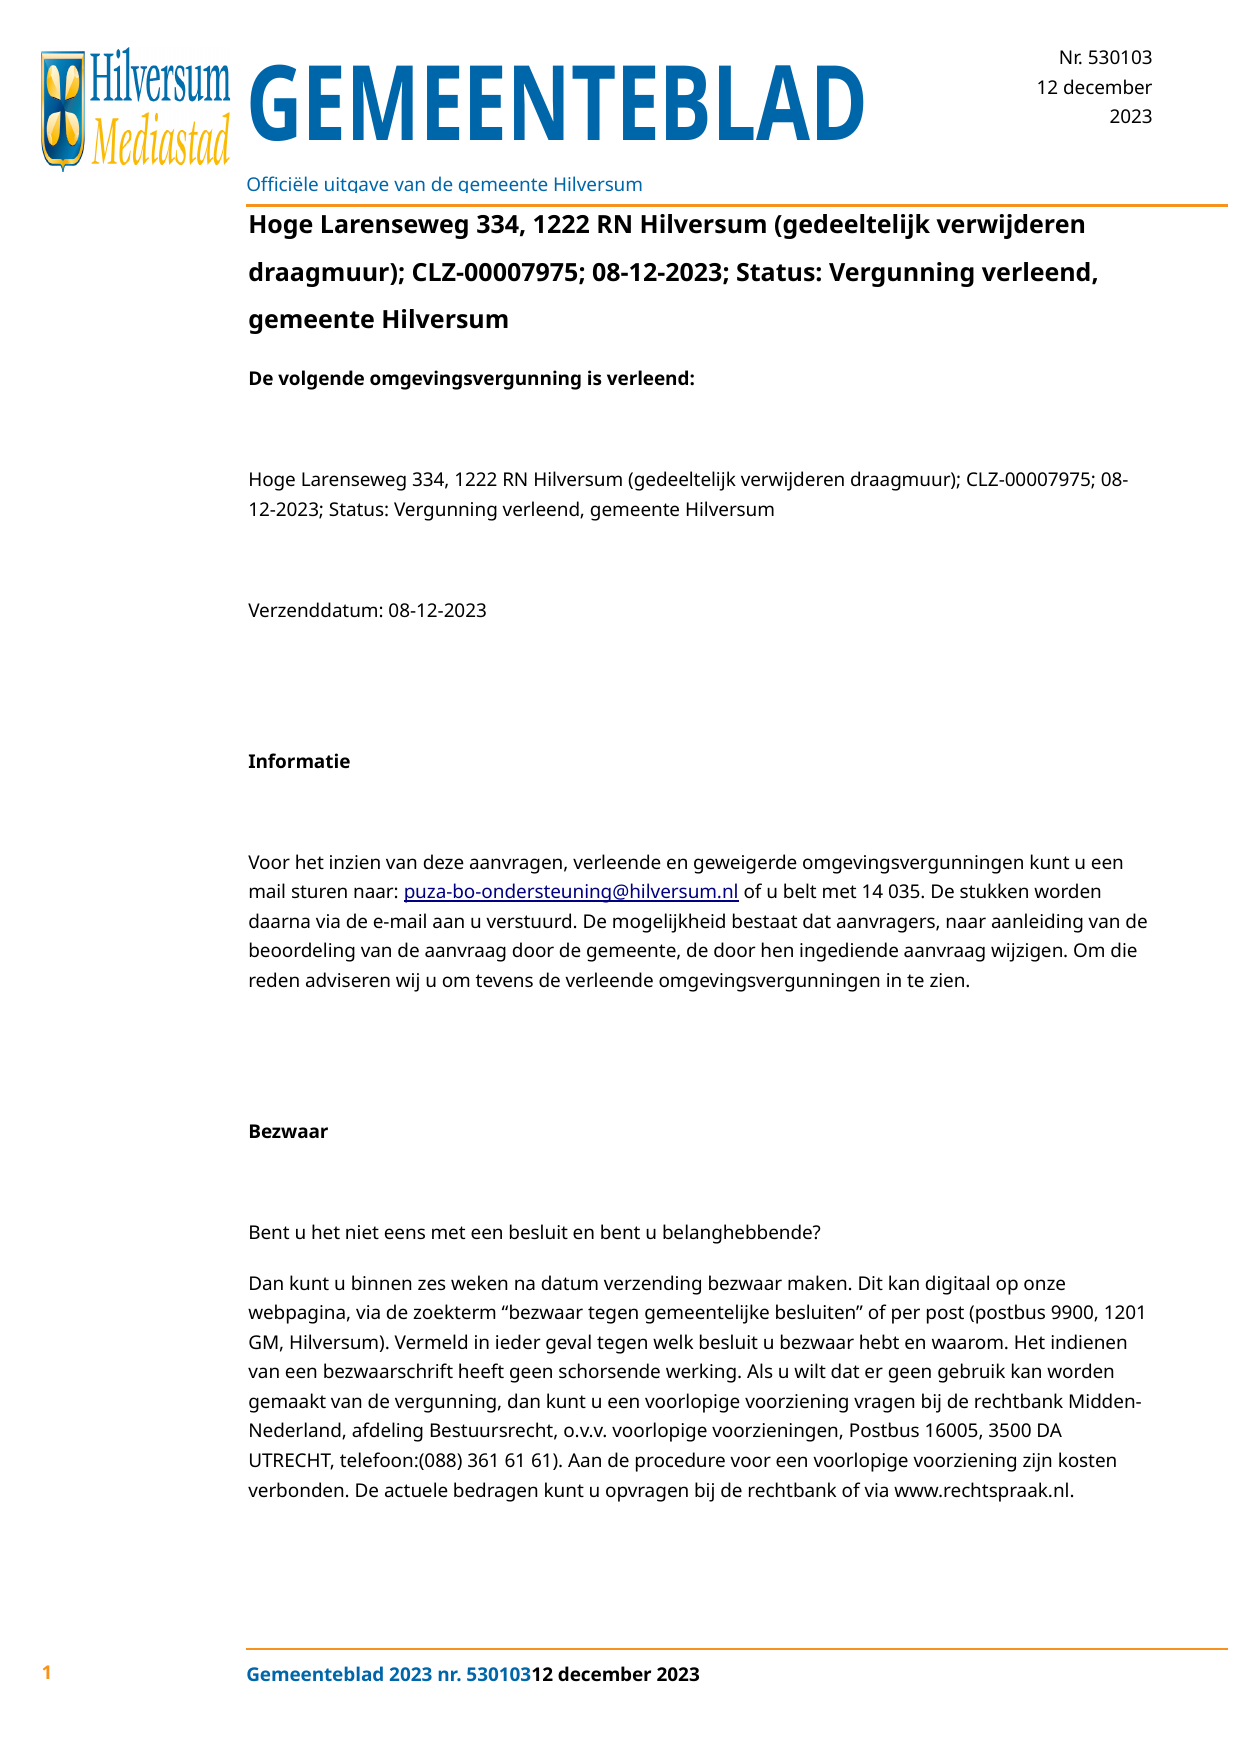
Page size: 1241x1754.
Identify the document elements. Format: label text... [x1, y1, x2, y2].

text Informatie [248, 748, 1152, 774]
text Dan kunt u binnen zes weken na datum verzending bezwaar maken. Dit kan digitaal op onze webpagina, via de zoekterm “bezwaar tegen gemeentelijke besluiten” of per post (postbus 9900, 1201 GM, Hilversum). Vermeld in ieder geval tegen welk besluit u bezwaar hebt en waarom. Het indienen van een bezwaarschrift heeft geen schorsende werking. Als u wilt dat er geen gebruik kan worden gemaakt van de vergunning, dan kunt u een voorlopige voorziening vragen bij de rechtbank Midden-Nederland, afdeling Bestuursrecht, o.v.v. voorlopige voorzieningen, Postbus 16005, 3500 DA UTRECHT, telefoon:(088) 361 61 61). Aan de procedure voor een voorlopige voorziening zijn kosten verbonden. De actuele bedragen kunt u opvragen bij de rechtbank of via www.rechtspraak.nl. [248, 1270, 1152, 1502]
text Verzenddatum: 08-12-2023 [248, 597, 1152, 622]
text De volgende omgevingsvergunning is verleend: [248, 366, 1152, 391]
text Voor het inzien van deze aanvragen, verleende en geweigerde omgevingsvergunningen kunt u een mail sturen naar: puza-bo-ondersteuning@hilversum.nl of u belt met 14 035. De stukken worden daarna via de e-mail aan u verstuurd. De mogelijkheid bestaat dat aanvragers, naar aanleiding van de beoordeling van de aanvraag door de gemeente, de door hen ingediende aanvraag wijzigen. Om die reden adviseren wij u om tevens de verleende omgevingsvergunningen in te zien. [248, 849, 1152, 993]
picture [41, 47, 231, 172]
text Hoge Larenseweg 334, 1222 RN Hilversum (gedeeltelijk verwijderen draagmuur); CLZ-00007975; 08-12-2023; Status: Vergunning verleend, gemeente Hilversum [248, 207, 1152, 336]
text Bent u het niet eens met een besluit en bent u belanghebbende? [248, 1219, 1152, 1245]
text Hoge Larenseweg 334, 1222 RN Hilversum (gedeeltelijk verwijderen draagmuur); CLZ-00007975; 08-12-2023; Status: Vergunning verleend, gemeente Hilversum [248, 466, 1152, 522]
text Bezwaar [248, 1118, 1152, 1144]
